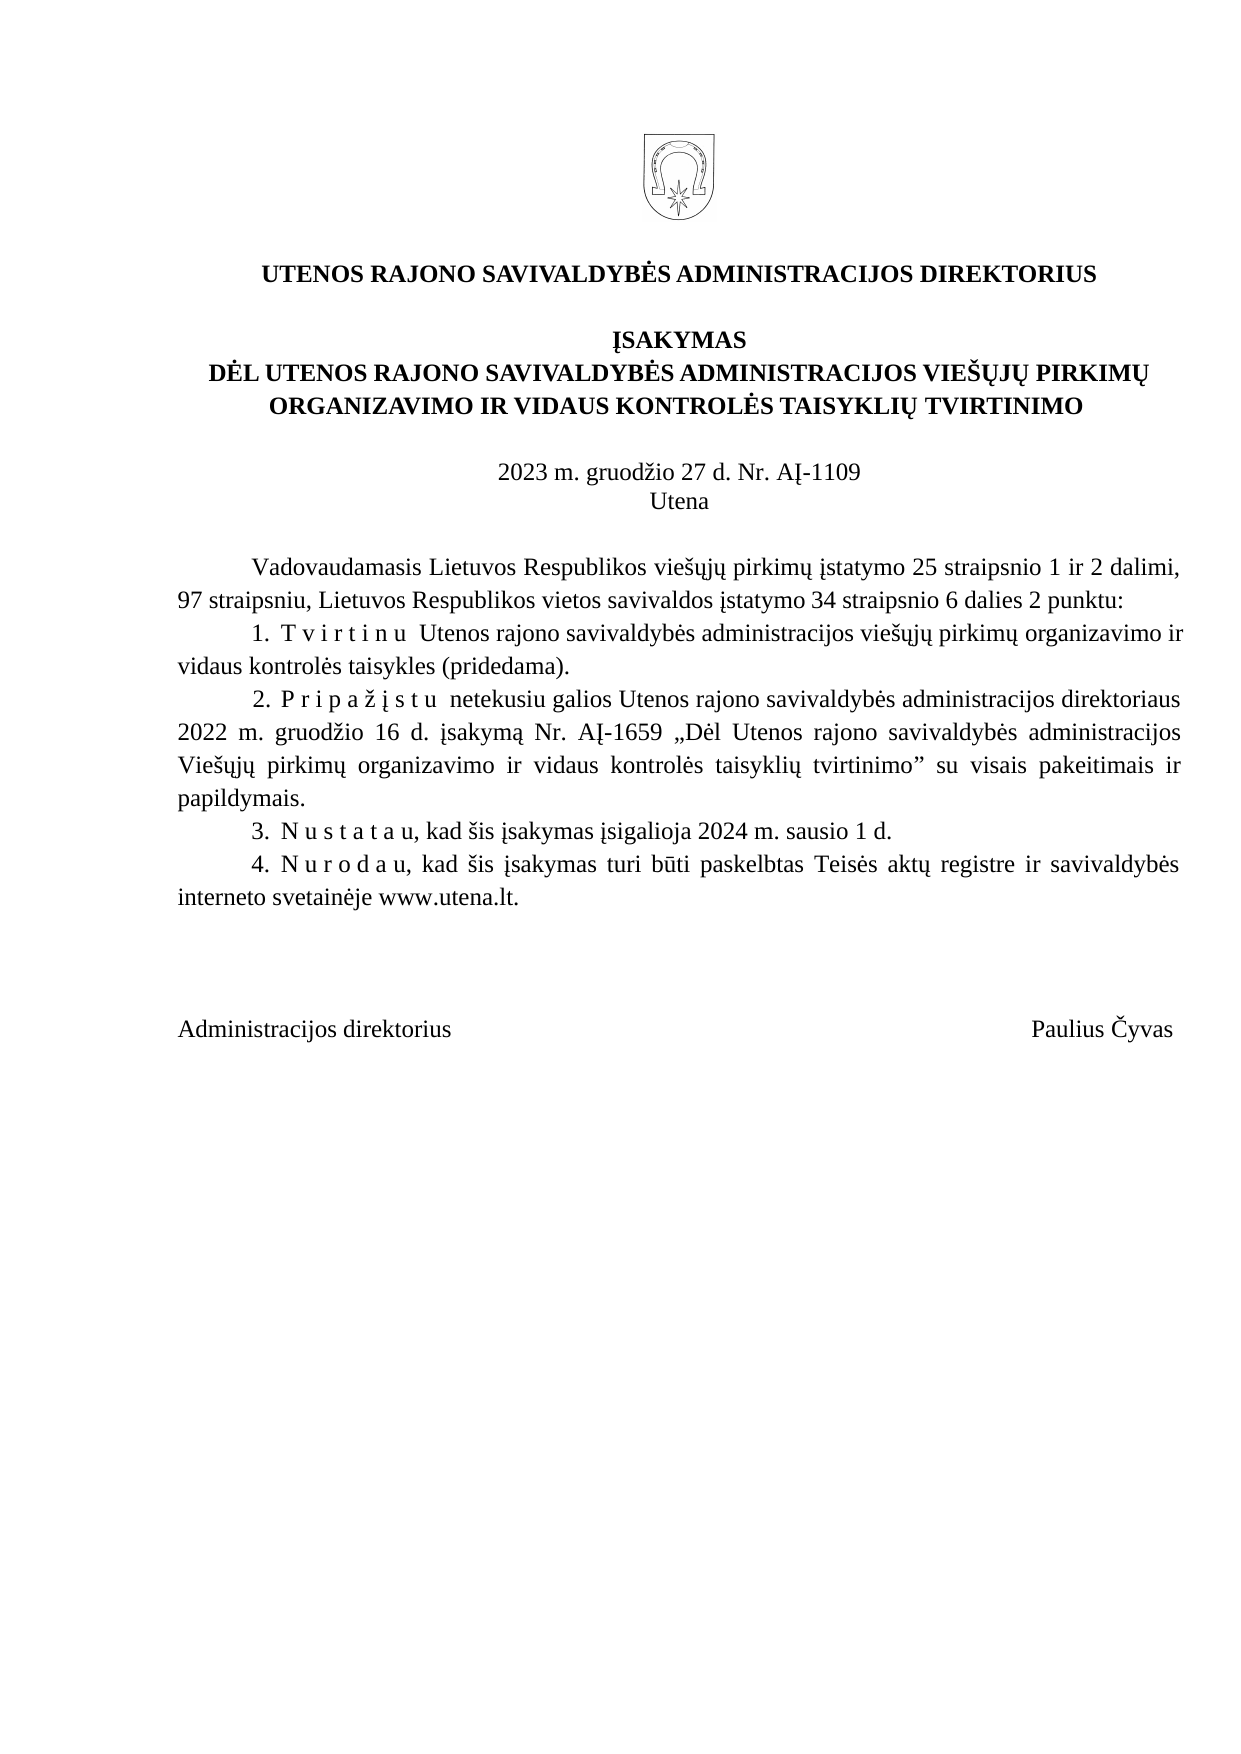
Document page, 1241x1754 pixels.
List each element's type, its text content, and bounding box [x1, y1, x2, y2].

text Administracijos direktorius Paulius Čyvas [177, 1014, 1181, 1043]
text 2023 m. gruodžio 27 d. Nr. AĮ-1109 [177, 457, 1181, 486]
text ĮSAKYMAS [177, 325, 1181, 354]
text 1. Tvirtinu Utenos rajono savivaldybės administracijos viešųjų pirkimų organizavimo ir vidaus kontrolės taisykles (pridedama). [177, 618, 1183, 680]
text DĖL UTENOS RAJONO SAVIVALDYBĖS ADMINISTRACIJOS VIEŠŲJŲ PIRKIMŲ ORGANIZAVIMO IR VIDAUS KONTROLĖS TAISYKLIŲ TVIRTINIMO [177, 358, 1181, 420]
text Utena [177, 486, 1181, 514]
text Vadovaudamasis Lietuvos Respublikos viešųjų pirkimų įstatymo 25 straipsnio 1 ir 2 dalimi, 97 straipsniu, Lietuvos Respublikos vietos savivaldos įstatymo 34 straipsnio 6 dalies 2 punktu: [177, 552, 1181, 614]
text UTENOS RAJONO SAVIVALDYBĖS ADMINISTRACIJOS DIREKTORIUS [177, 259, 1181, 288]
text 2. Pripažįstu netekusiu galios Utenos rajono savivaldybės administracijos direktoriaus 2022 m. gruodžio 16 d. įsakymą Nr. AĮ-1659 „Dėl Utenos rajono savivaldybės administracijos Viešųjų pirkimų organizavimo ir vidaus kontrolės taisyklių tvirtinimo” su visais pakeitimais ir papildymais. [177, 684, 1181, 812]
text 4. Nurodau, kad šis įsakymas turi būti paskelbtas Teisės aktų registre ir savivaldybės interneto svetainėje www.utena.lt. [177, 849, 1181, 911]
text 3. Nustatau, kad šis įsakymas įsigalioja 2024 m. sausio 1 d. [177, 816, 1181, 845]
